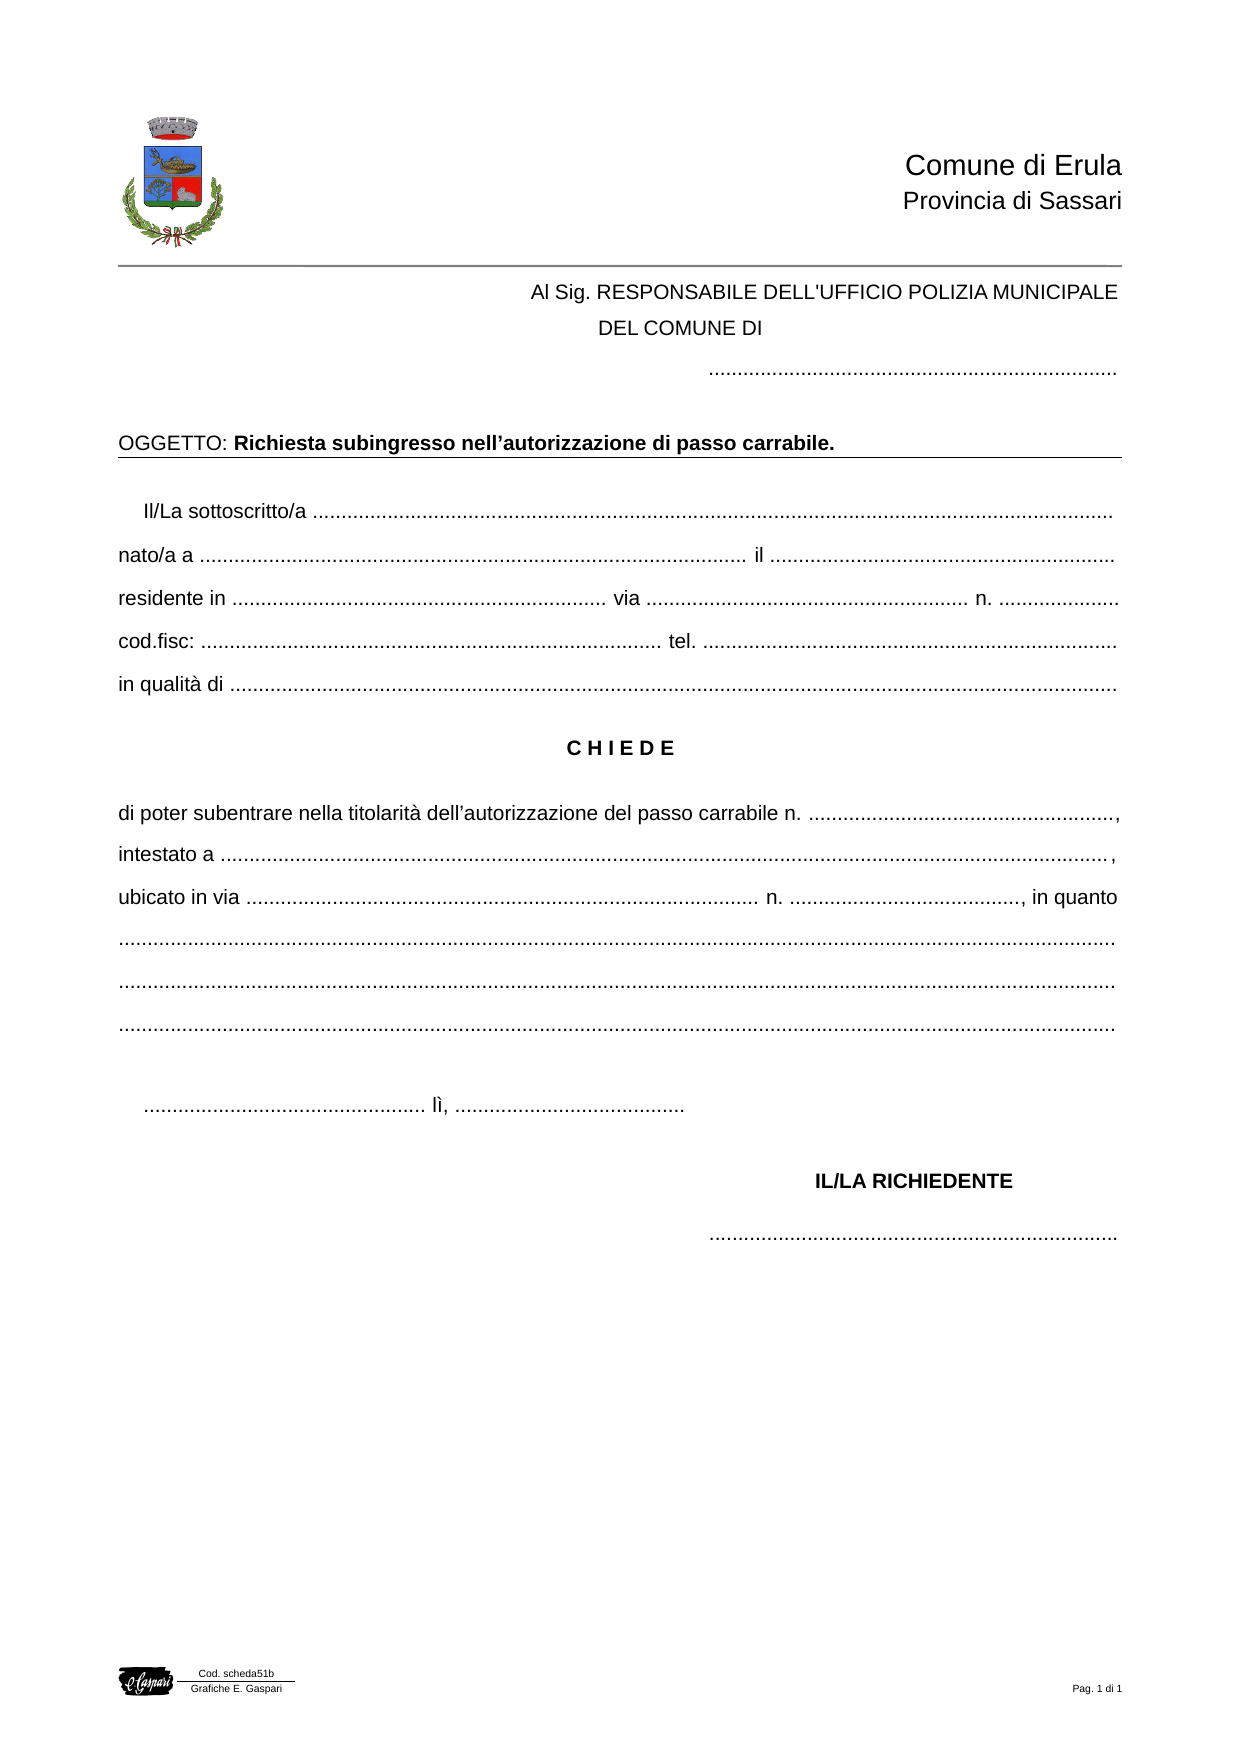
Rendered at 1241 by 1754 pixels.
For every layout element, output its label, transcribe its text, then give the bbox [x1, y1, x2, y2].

text cod.fisc: ................................................................................ tel. ........................................................................ [118, 625, 1122, 654]
text in qualità di .......................................................................................................................................................... [118, 668, 1122, 697]
text Il/La sottoscritto/a ........................................................................................................................................... [118, 496, 1122, 524]
text ....................................................................... [708, 352, 1122, 381]
text ....................................................................... [706, 1217, 1122, 1246]
text ............................................................................................................................................................................. [118, 965, 1122, 994]
text ............................................................................................................................................................................. [118, 1008, 1122, 1037]
text Comune di Erula [224, 148, 1122, 181]
text C H I E D E [118, 736, 1122, 760]
text nato/a a ............................................................................................... il ............................................................ [118, 539, 1122, 567]
text ubicato in via ......................................................................................... n. ........................................, in quanto ............................................................................................................................................................................. [118, 881, 1122, 951]
picture [118, 1666, 174, 1696]
text ................................................. lì, ........................................ [143, 1089, 1122, 1117]
text OGGETTO: Richiesta subingresso nell’autorizzazione di passo carrabile. [118, 431, 1122, 457]
text residente in ................................................................. via ........................................................ n. ..................... [118, 582, 1122, 611]
text Al Sig. RESPONSABILE DELL'UFFICIO POLIZIA MUNICIPALE [531, 280, 1122, 304]
picture [122, 117, 224, 248]
text di poter subentrare nella titolarità dell’autorizzazione del passo carrabile n. ....................................................., intestato a .........................................................................................................................................................., [118, 797, 1122, 867]
text Provincia di Sassari [224, 186, 1122, 215]
text DEL COMUNE DI [598, 316, 1122, 340]
text IL/LA RICHIEDENTE [706, 1169, 1122, 1193]
